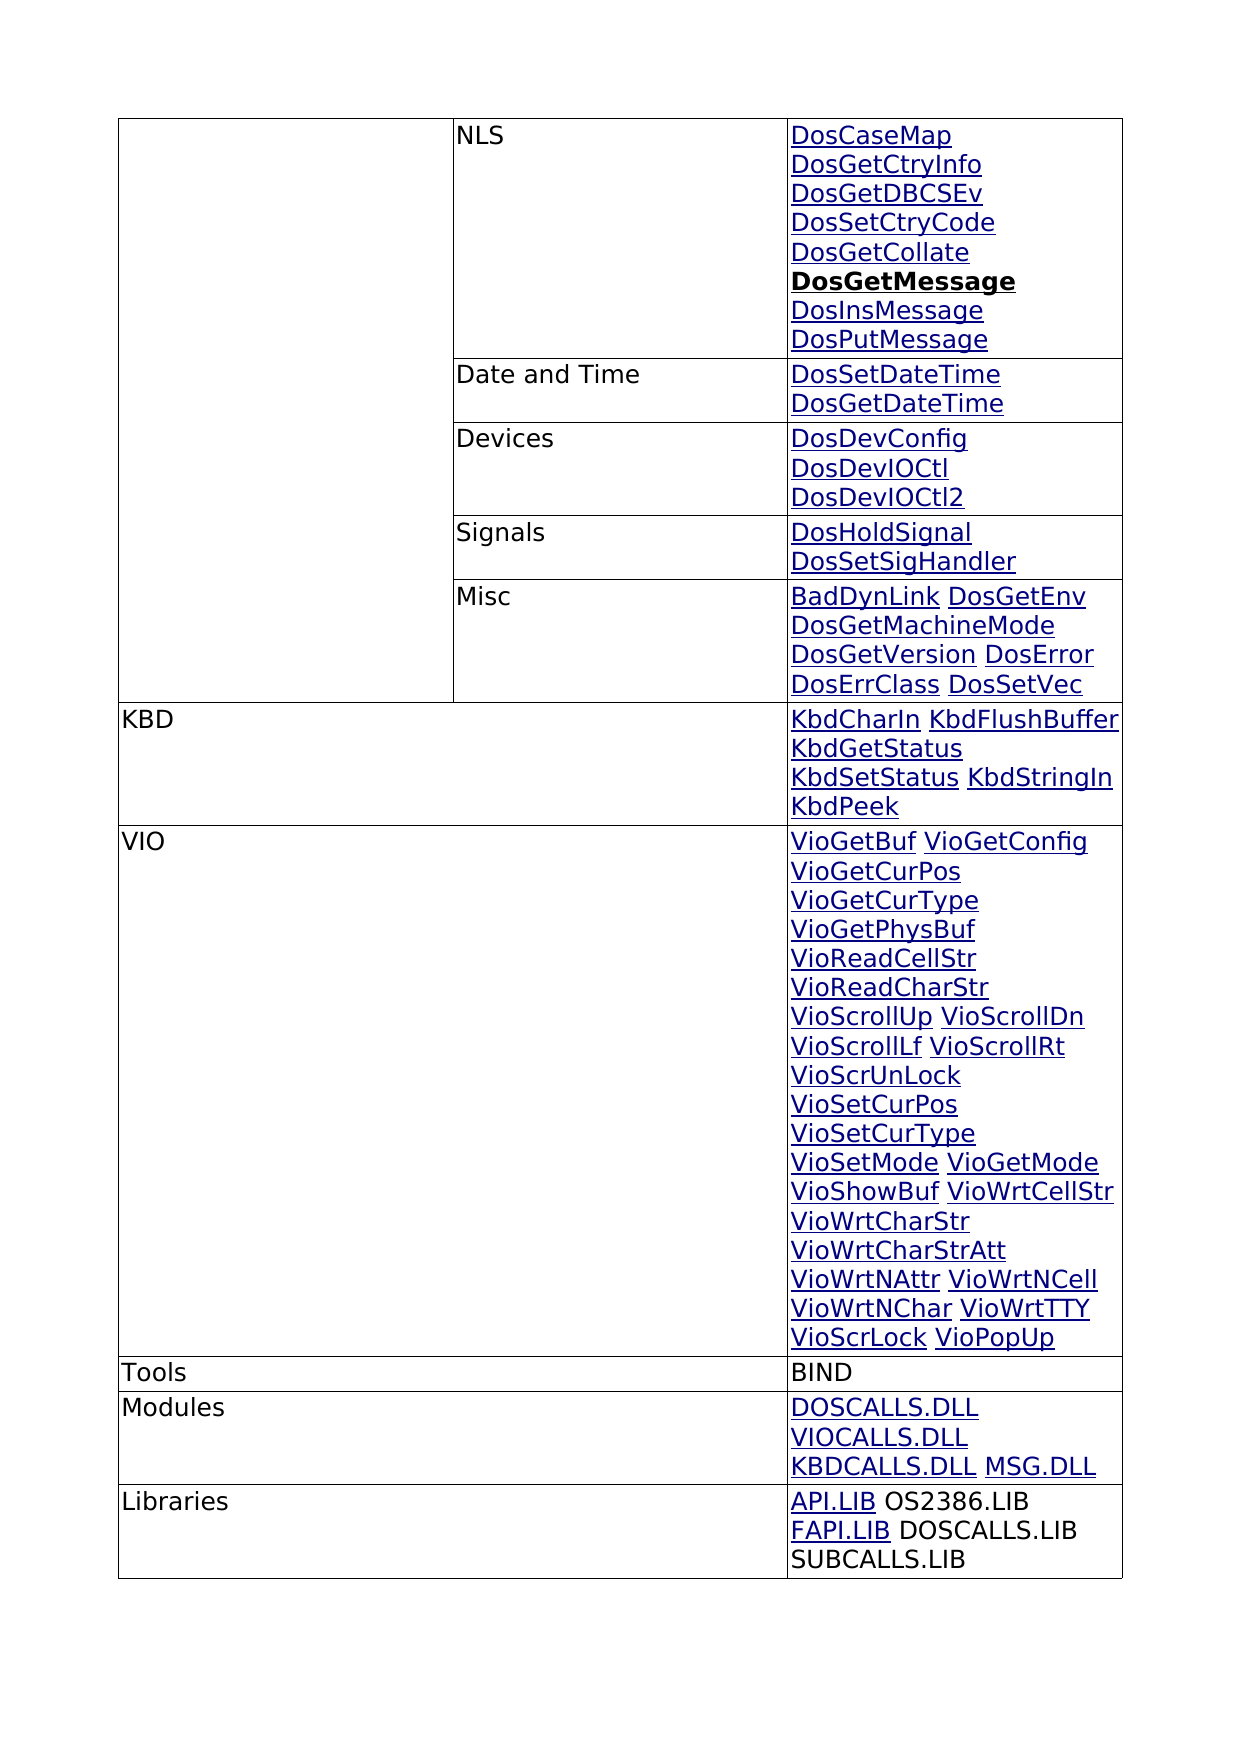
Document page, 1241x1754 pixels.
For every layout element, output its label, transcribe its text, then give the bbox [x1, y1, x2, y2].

table_cell KbdCharIn KbdFlushBuffer KbdGetStatus KbdSetStatus KbdStringIn KbdPeek [788, 703, 1122, 824]
table_cell DosDevConfig DosDevIOCtl DosDevIOCtl2 [788, 423, 1122, 515]
table_cell NLS [454, 119, 787, 357]
table_cell DosCaseMap DosGetCtryInfo DosGetDBCSEv DosSetCtryCode DosGetCollate DosGetMessage DosInsMessage DosPutMessage [788, 119, 1122, 357]
table_cell API.LIB OS2386.LIB FAPI.LIB DOSCALLS.LIB SUBCALLS.LIB [788, 1485, 1122, 1577]
table_cell Date and Time [454, 359, 787, 422]
table_cell KBD [119, 703, 787, 824]
table_cell Devices [454, 423, 787, 515]
table_cell DosHoldSignal DosSetSigHandler [788, 516, 1122, 579]
table_cell Modules [119, 1392, 787, 1484]
table_cell Misc [454, 580, 787, 702]
table_cell Tools [119, 1357, 787, 1391]
table_cell VioGetBuf VioGetConfig VioGetCurPos VioGetCurType VioGetPhysBuf VioReadCellStr VioReadCharStr VioScrollUp VioScrollDn VioScrollLf VioScrollRt VioScrUnLock VioSetCurPos VioSetCurType VioSetMode VioGetMode VioShowBuf VioWrtCellStr VioWrtCharStr VioWrtCharStrAtt VioWrtNAttr VioWrtNCell VioWrtNChar VioWrtTTY VioScrLock VioPopUp [788, 826, 1122, 1356]
table_cell Signals [454, 516, 787, 579]
table_cell [119, 119, 453, 702]
table_cell BIND [788, 1357, 1122, 1391]
table_cell VIO [119, 826, 787, 1356]
table_cell BadDynLink DosGetEnv DosGetMachineMode DosGetVersion DosError DosErrClass DosSetVec [788, 580, 1122, 702]
table_cell DosSetDateTime DosGetDateTime [788, 359, 1122, 422]
table_cell Libraries [119, 1485, 787, 1577]
table_cell DOSCALLS.DLL VIOCALLS.DLL KBDCALLS.DLL MSG.DLL [788, 1392, 1122, 1484]
